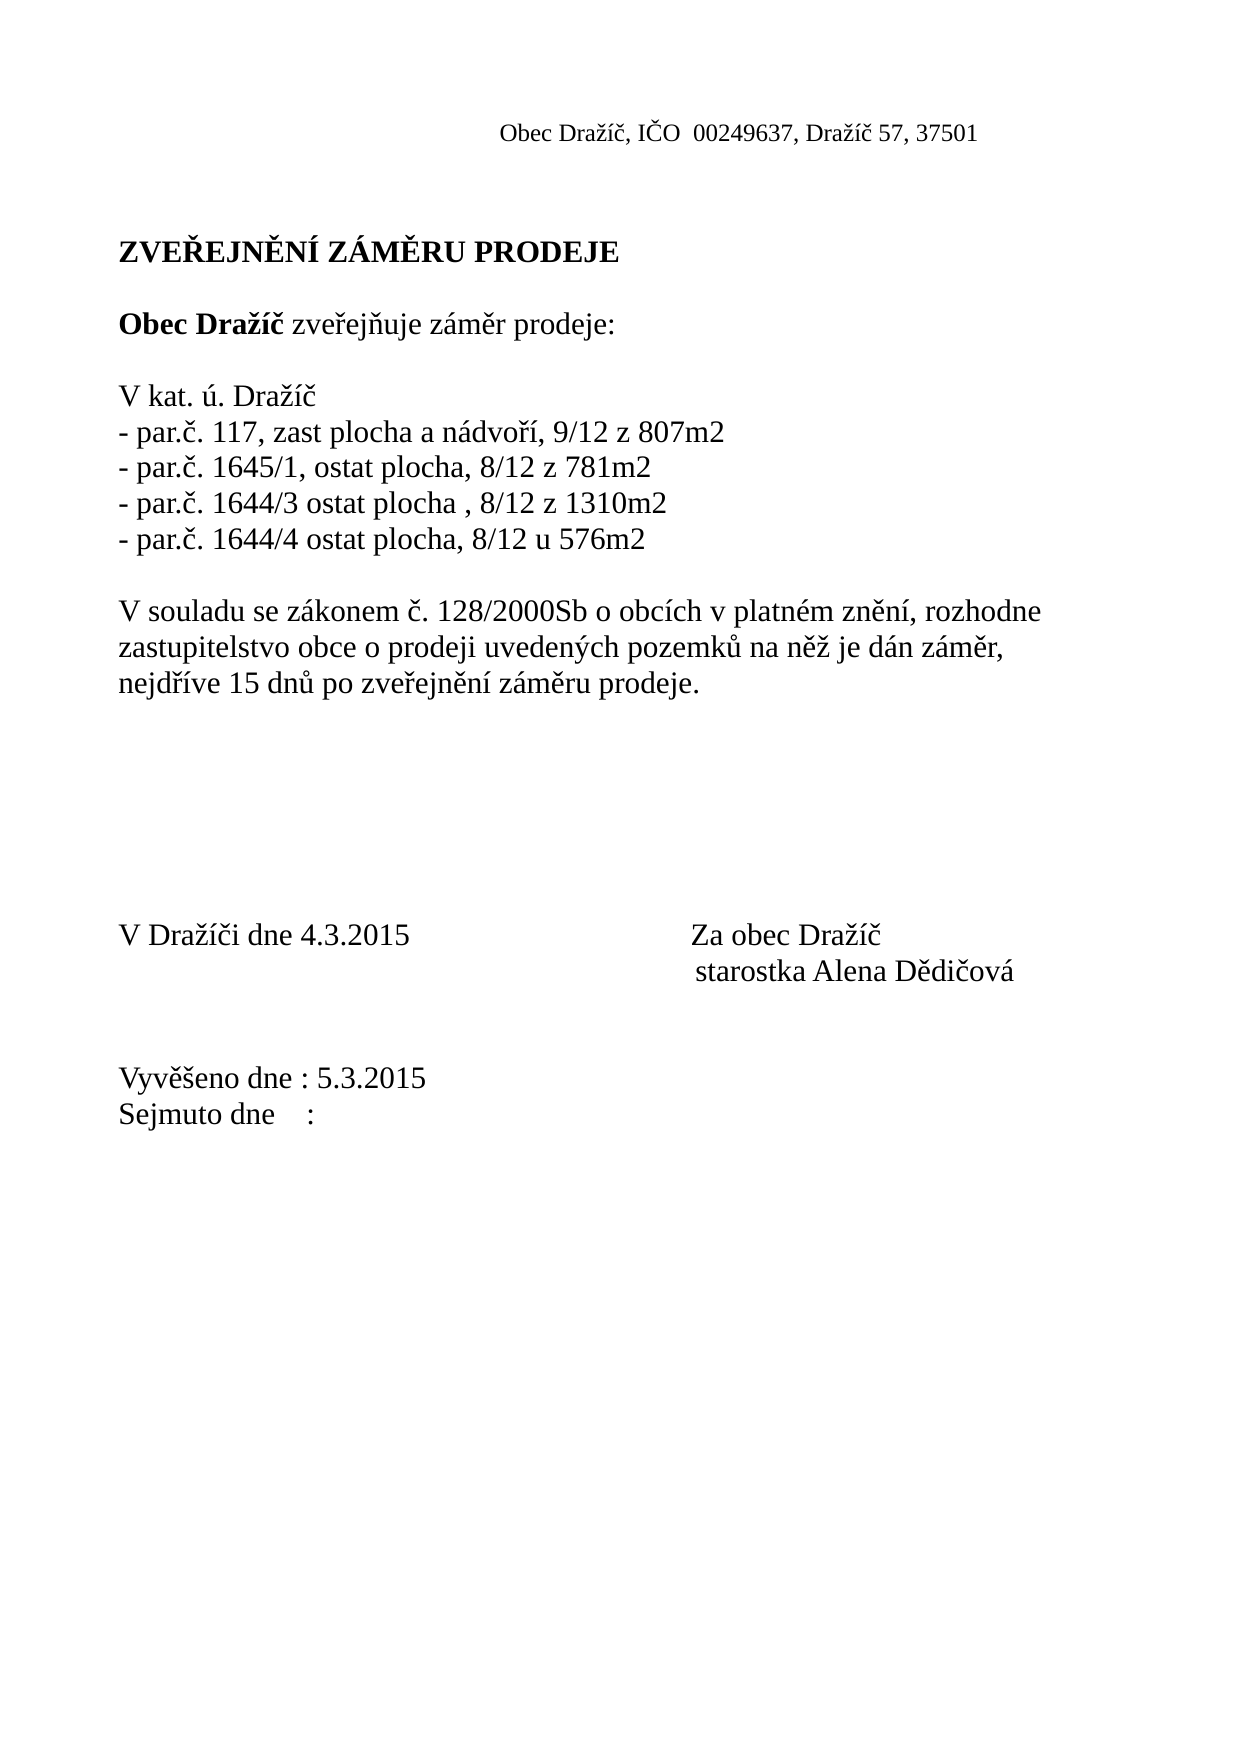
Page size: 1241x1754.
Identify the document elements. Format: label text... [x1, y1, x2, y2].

text - par.č. 1645/1, ostat plocha, 8/12 z 781m2 [118, 449, 1122, 485]
text V kat. ú. Dražíč [118, 377, 1122, 413]
text starostka Alena Dědičová [118, 952, 1122, 988]
text ZVEŘEJNĚNÍ ZÁMĚRU PRODEJE [118, 233, 1122, 269]
text Obec Dražíč zveřejňuje záměr prodeje: [118, 305, 1122, 341]
text V souladu se zákonem č. 128/2000Sb o obcích v platném znění, rozhodne zastupitelstvo obce o prodeji uvedených pozemků na něž je dán záměr, [118, 592, 1122, 664]
text nejdříve 15 dnů po zveřejnění záměru prodeje. [118, 664, 1122, 700]
text - par.č. 1644/4 ostat plocha, 8/12 u 576m2 [118, 521, 1122, 557]
text V Dražíči dne 4.3.2015 Za obec Dražíč [118, 916, 1122, 952]
text Sejmuto dne : [118, 1096, 1122, 1132]
text Vyvěšeno dne : 5.3.2015 [118, 1060, 1122, 1096]
text - par.č. 1644/3 ostat plocha , 8/12 z 1310m2 [118, 485, 1122, 521]
text Obec Dražíč, IČO 00249637, Dražíč 57, 37501 [118, 118, 1122, 147]
text - par.č. 117, zast plocha a nádvoří, 9/12 z 807m2 [118, 413, 1122, 449]
